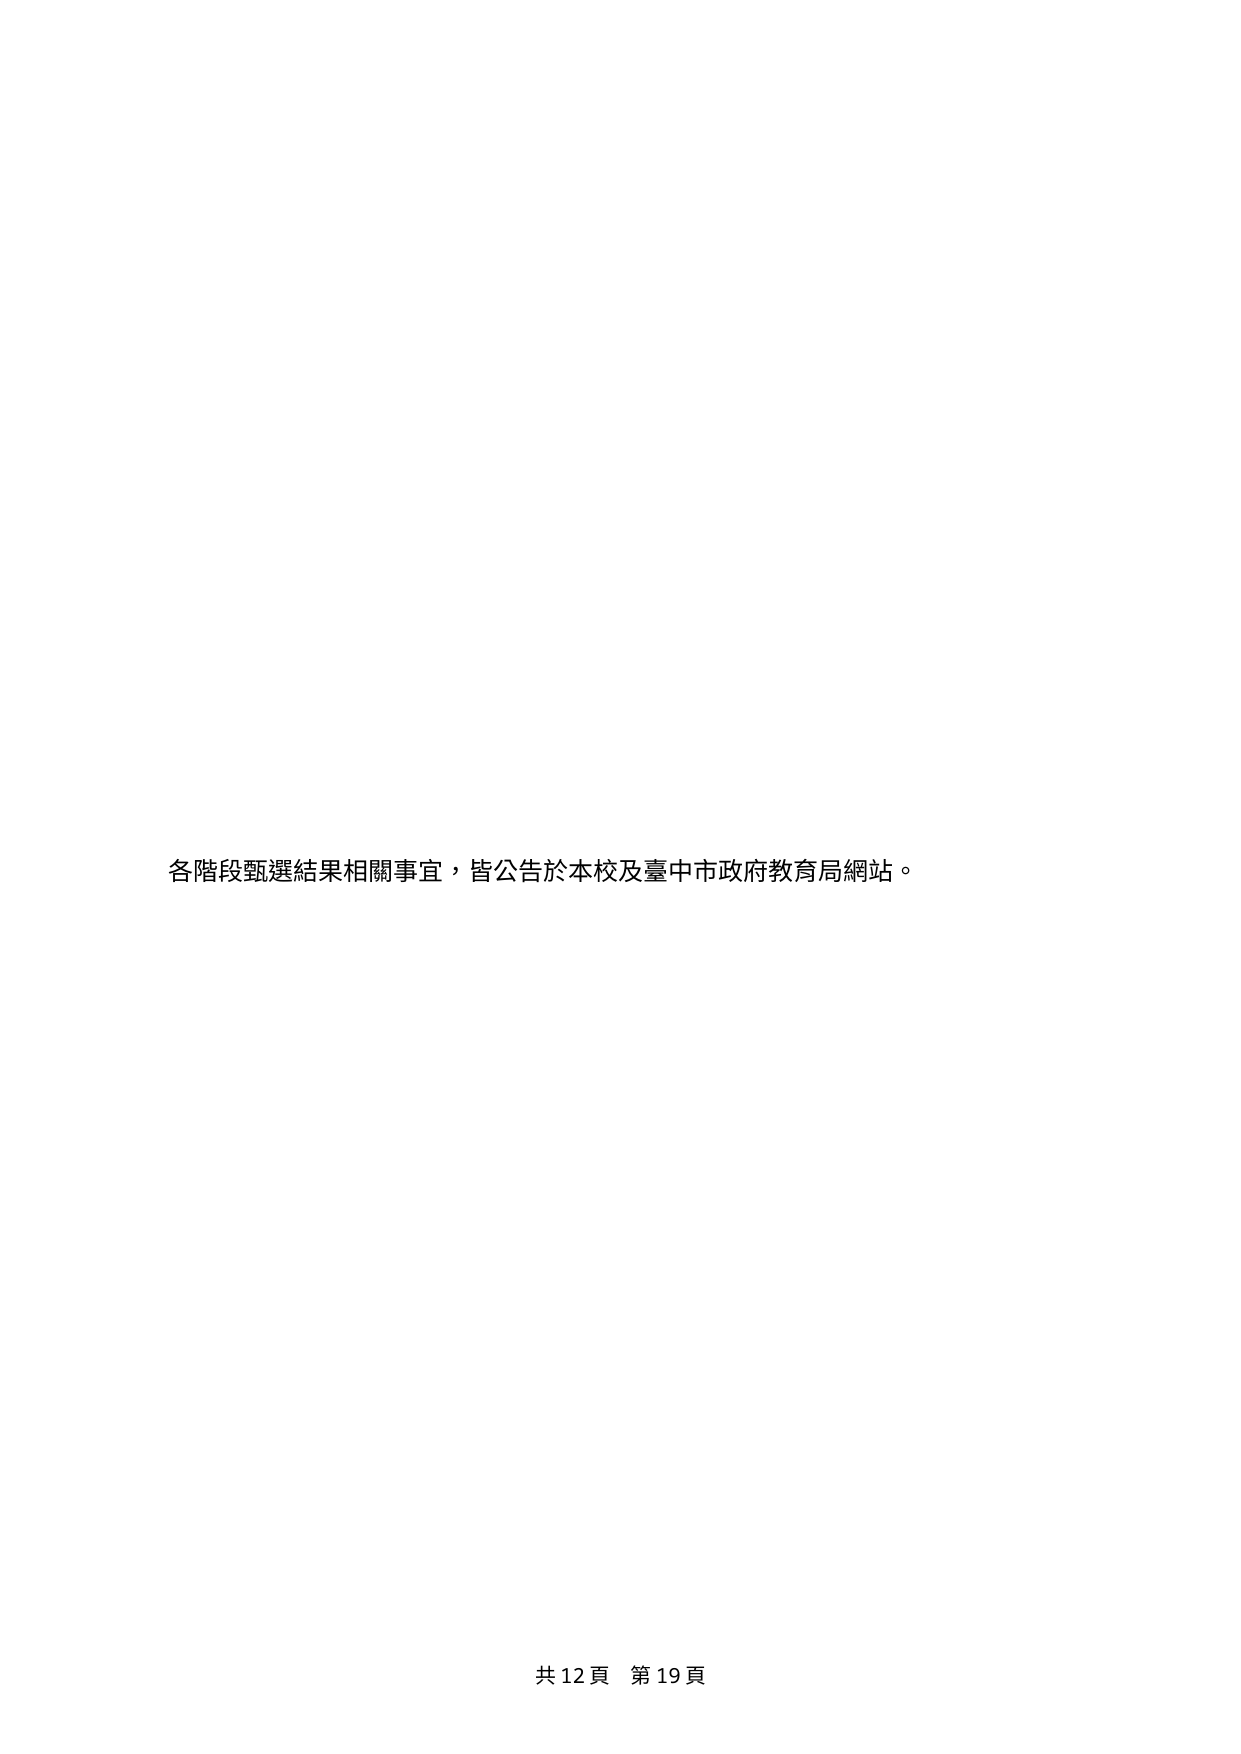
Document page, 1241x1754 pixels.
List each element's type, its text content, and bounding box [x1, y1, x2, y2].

text 四、簡章及報名表件 115年7月15日至115年7月22日止，逕至本校網站（網址：https://bsjh.tc.edu.tw/）、臺中市政府教育局網站（https://www.tc.edu.tw/）、高級中等以下教育人才庫入口網（https://hr.k12ea.gov.tw）下載。本次甄選簡章為一次公告分次招考，倘前次招考甄選未通過或無人報名或甄選未足額，續辦下階段招考。如缺額補滿，則不再進行下階段招考。各階段甄選結果相關事宜，皆公告於本校及臺中市政府教育局網站。 [118, 828, 1122, 891]
